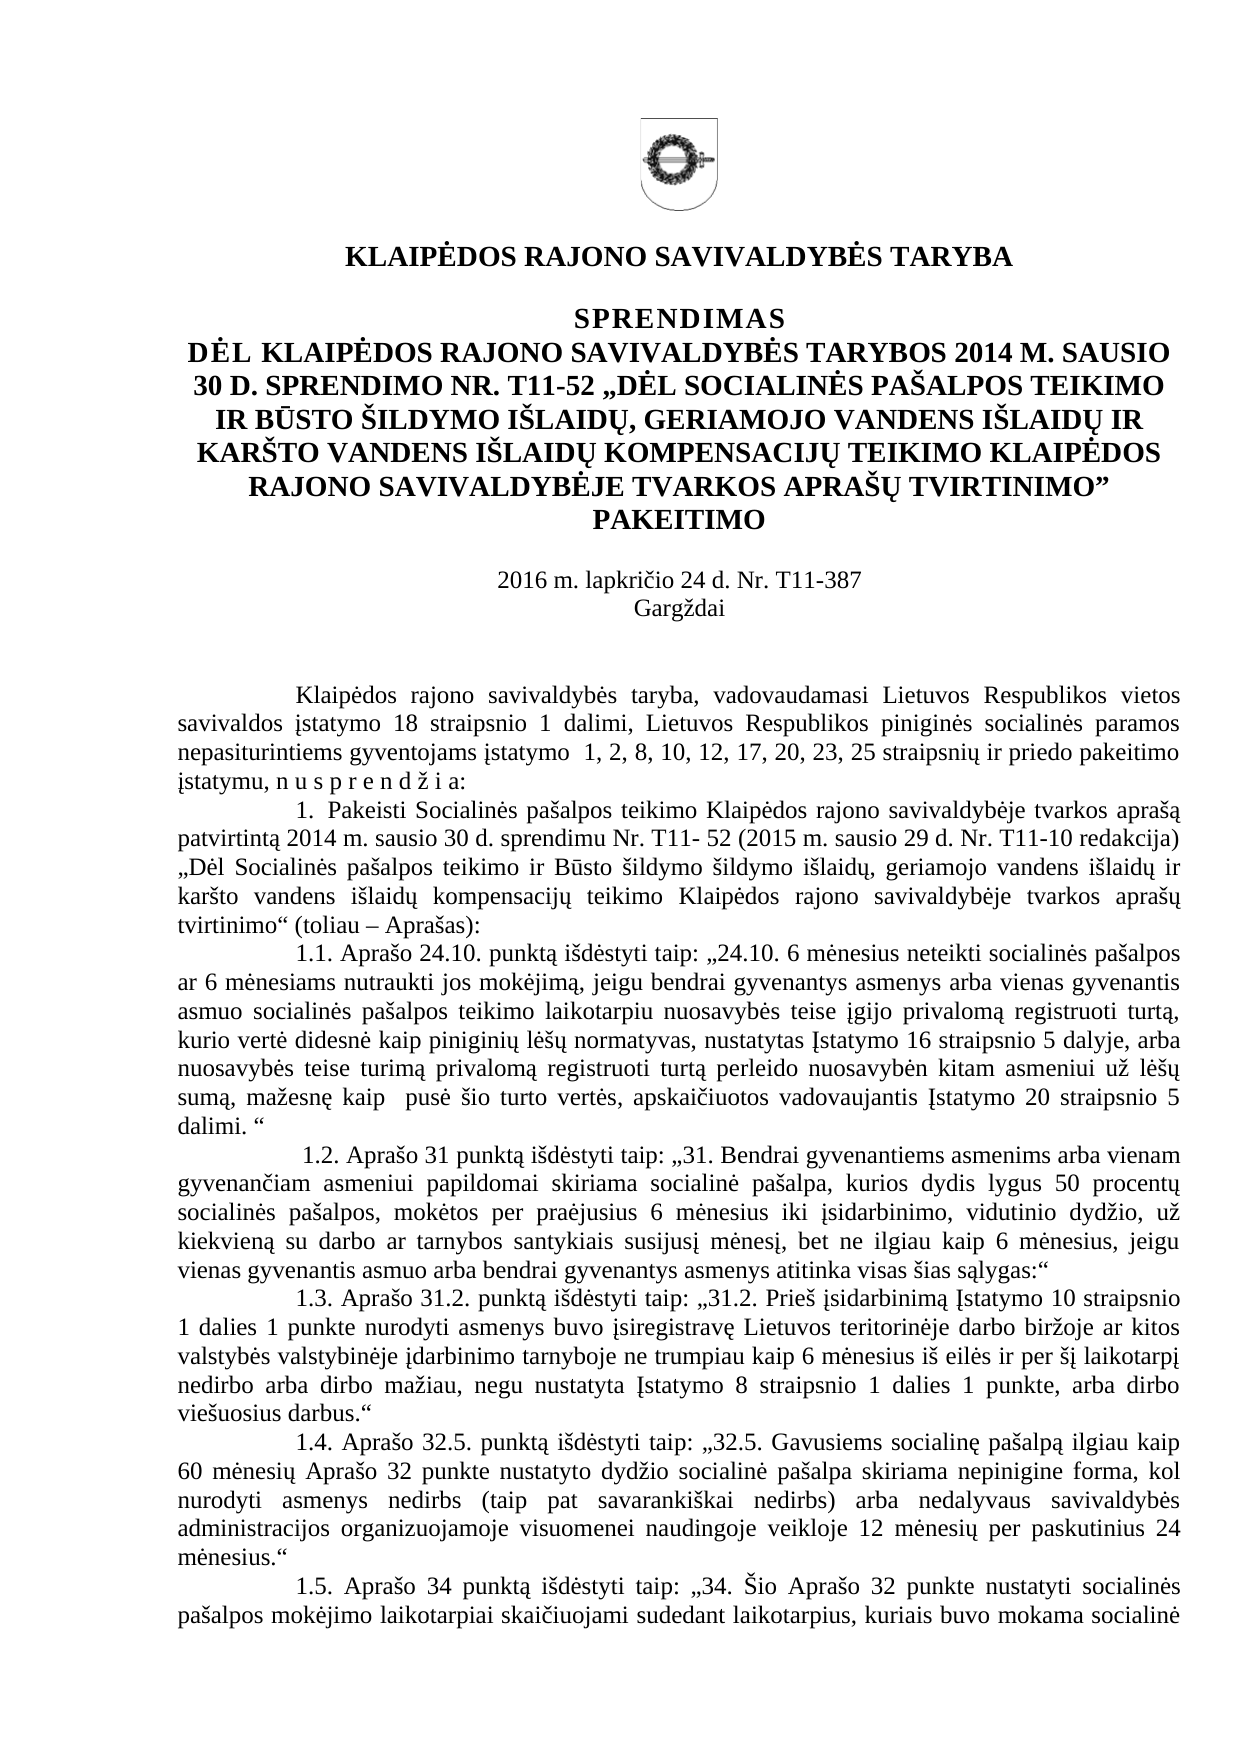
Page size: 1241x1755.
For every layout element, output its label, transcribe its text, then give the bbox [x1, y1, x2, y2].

text 1.5. Aprašo 34 punktą išdėstyti taip: „34. Šio Aprašo 32 punkte nustatyti socialinės pašalpos mokėjimo laikotarpiai skaičiuojami sudedant laikotarpius, kuriais buvo mokama socialinė [177, 1571, 1181, 1628]
text SPRENDIMAS [177, 301, 1181, 335]
text 1.2. Aprašo 31 punktą išdėstyti taip: „31. Bendrai gyvenantiems asmenims arba vienam gyvenančiam asmeniui papildomai skiriama socialinė pašalpa, kurios dydis lygus 50 procentų socialinės pašalpos, mokėtos per praėjusius 6 mėnesius iki įsidarbinimo, vidutinio dydžio, už kiekvieną su darbo ar tarnybos santykiais susijusį mėnesį, bet ne ilgiau kaip 6 mėnesius, jeigu vienas gyvenantis asmuo arba bendrai gyvenantys asmenys atitinka visas šias sąlygas:“ [177, 1140, 1181, 1283]
text 1. Pakeisti Socialinės pašalpos teikimo Klaipėdos rajono savivaldybėje tvarkos aprašą patvirtintą 2014 m. sausio 30 d. sprendimu Nr. T11- 52 (2015 m. sausio 29 d. Nr. T11-10 redakcija) „Dėl Socialinės pašalpos teikimo ir Būsto šildymo šildymo išlaidų, geriamojo vandens išlaidų ir karšto vandens išlaidų kompensacijų teikimo Klaipėdos rajono savivaldybėje tvarkos aprašų tvirtinimo“ (toliau – Aprašas): [177, 795, 1181, 938]
text Klaipėdos rajono savivaldybės taryba, vadovaudamasi Lietuvos Respublikos vietos savivaldos įstatymo 18 straipsnio 1 dalimi, Lietuvos Respublikos piniginės socialinės paramos nepasiturintiems gyventojams įstatymo 1, 2, 8, 10, 12, 17, 20, 23, 25 straipsnių ir priedo pakeitimo įstatymu, n u s p r e n d ž i a: [177, 680, 1181, 795]
text 1.4. Aprašo 32.5. punktą išdėstyti taip: „32.5. Gavusiems socialinę pašalpą ilgiau kaip 60 mėnesių Aprašo 32 punkte nustatyto dydžio socialinė pašalpa skiriama nepinigine forma, kol nurodyti asmenys nedirbs (taip pat savarankiškai nedirbs) arba nedalyvaus savivaldybės administracijos organizuojamoje visuomenei naudingoje veikloje 12 mėnesių per paskutinius 24 mėnesius.“ [177, 1427, 1181, 1571]
text 1.1. Aprašo 24.10. punktą išdėstyti taip: „24.10. 6 mėnesius neteikti socialinės pašalpos ar 6 mėnesiams nutraukti jos mokėjimą, jeigu bendrai gyvenantys asmenys arba vienas gyvenantis asmuo socialinės pašalpos teikimo laikotarpiu nuosavybės teise įgijo privalomą registruoti turtą, kurio vertė didesnė kaip piniginių lėšų normatyvas, nustatytas Įstatymo 16 straipsnio 5 dalyje, arba nuosavybės teise turimą privalomą registruoti turtą perleido nuosavybėn kitam asmeniui už lėšų sumą, mažesnę kaip pusė šio turto vertės, apskaičiuotos vadovaujantis Įstatymo 20 straipsnio 5 dalimi. “ [177, 938, 1181, 1140]
text DĖL KLAIPĖDOS RAJONO SAVIVALDYBĖS TARYBOS 2014 M. SAUSIO 30 D. SPRENDIMO NR. T11-52 „DĖL SOCIALINĖS PAŠALPOS TEIKIMO IR BŪSTO ŠILDYMO IŠLAIDŲ, GERIAMOJO VANDENS IŠLAIDŲ IR KARŠTO VANDENS IŠLAIDŲ KOMPENSACIJŲ TEIKIMO KLAIPĖDOS RAJONO SAVIVALDYBĖJE TVARKOS APRAŠŲ TVIRTINIMO” PAKEITIMO [177, 335, 1181, 536]
text 2016 m. lapkričio 24 d. Nr. T11-387 Gargždai [177, 565, 1181, 622]
text KLAIPĖDOS RAJONO savivaldybės taryba [177, 239, 1181, 272]
text 1.3. Aprašo 31.2. punktą išdėstyti taip: „31.2. Prieš įsidarbinimą Įstatymo 10 straipsnio 1 dalies 1 punkte nurodyti asmenys buvo įsiregistravę Lietuvos teritorinėje darbo biržoje ar kitos valstybės valstybinėje įdarbinimo tarnyboje ne trumpiau kaip 6 mėnesius iš eilės ir per šį laikotarpį nedirbo arba dirbo mažiau, negu nustatyta Įstatymo 8 straipsnio 1 dalies 1 punkte, arba dirbo viešuosius darbus.“ [177, 1283, 1181, 1427]
